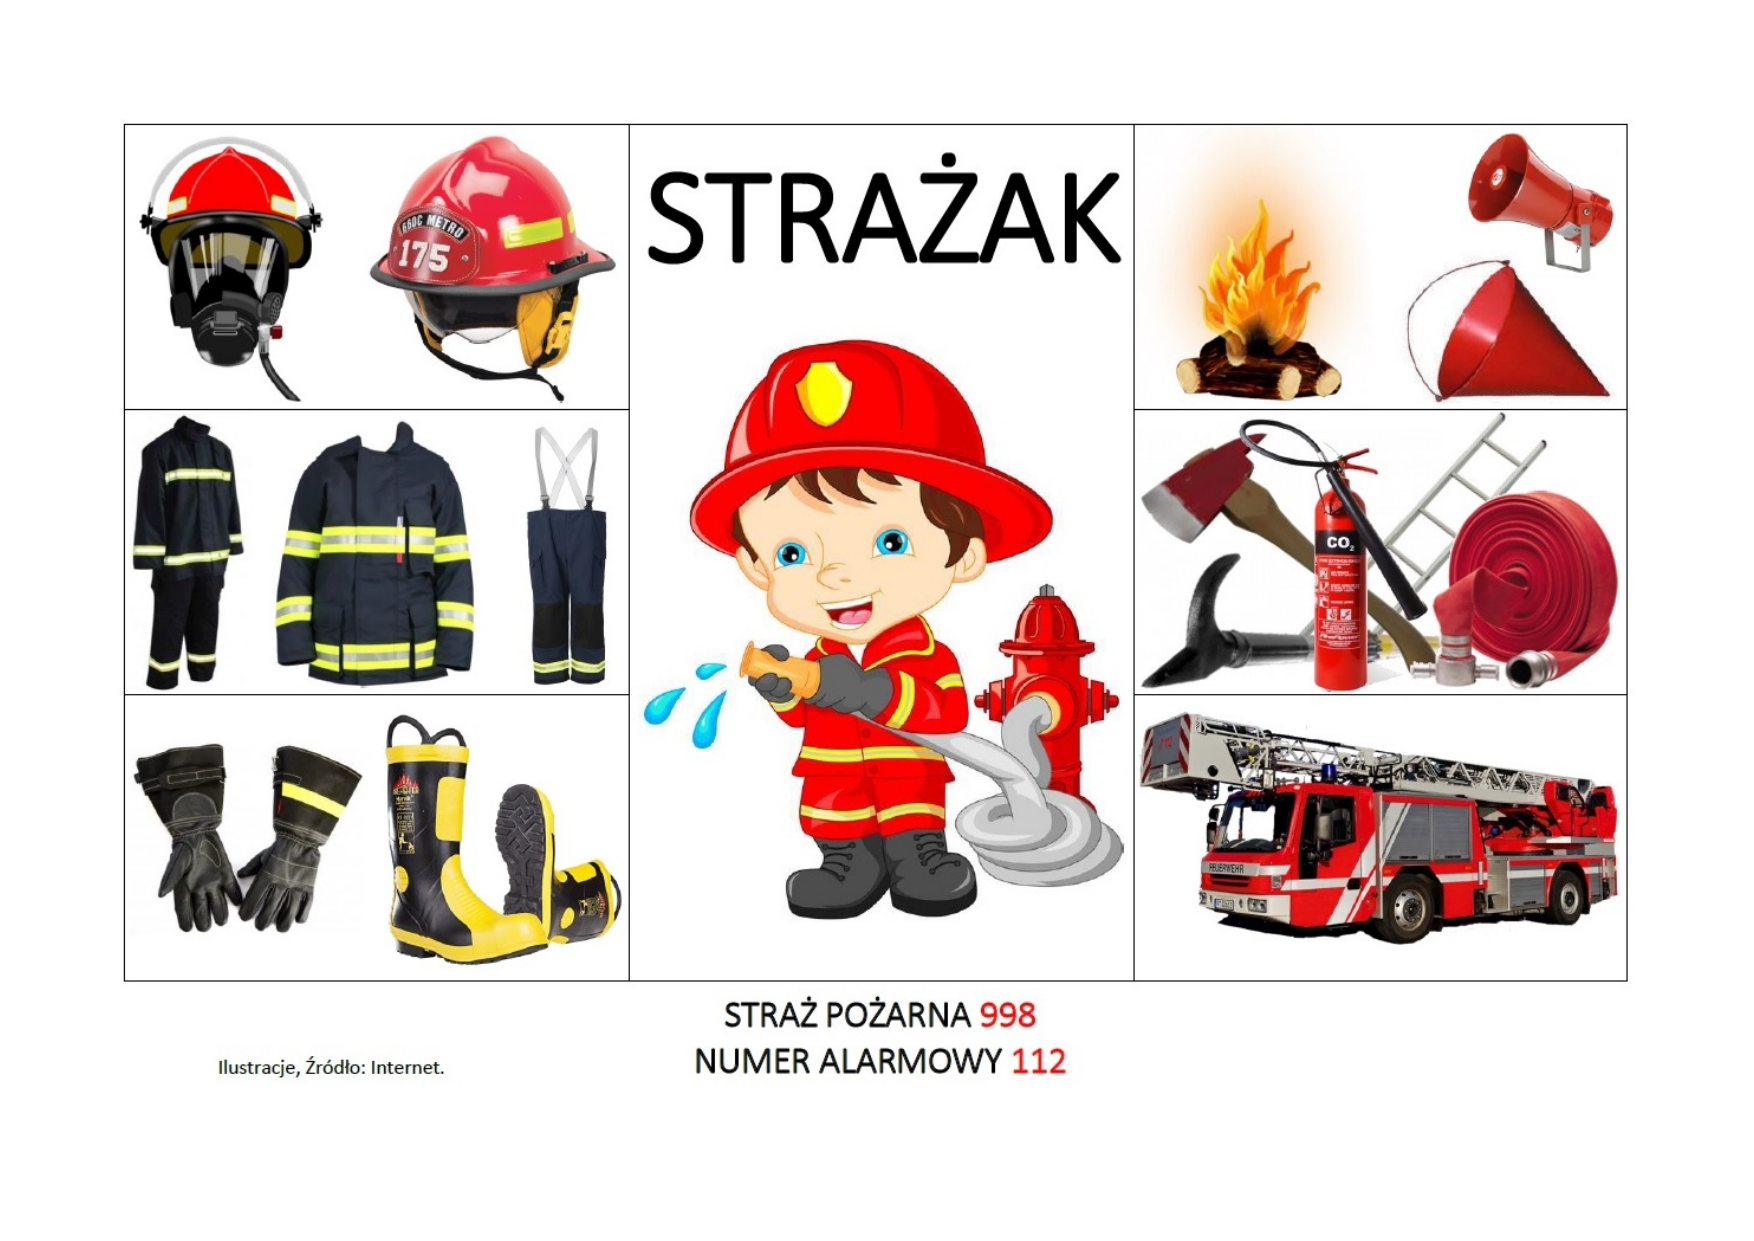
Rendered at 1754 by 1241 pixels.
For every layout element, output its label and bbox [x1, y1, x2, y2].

picture [118, 118, 1636, 1100]
